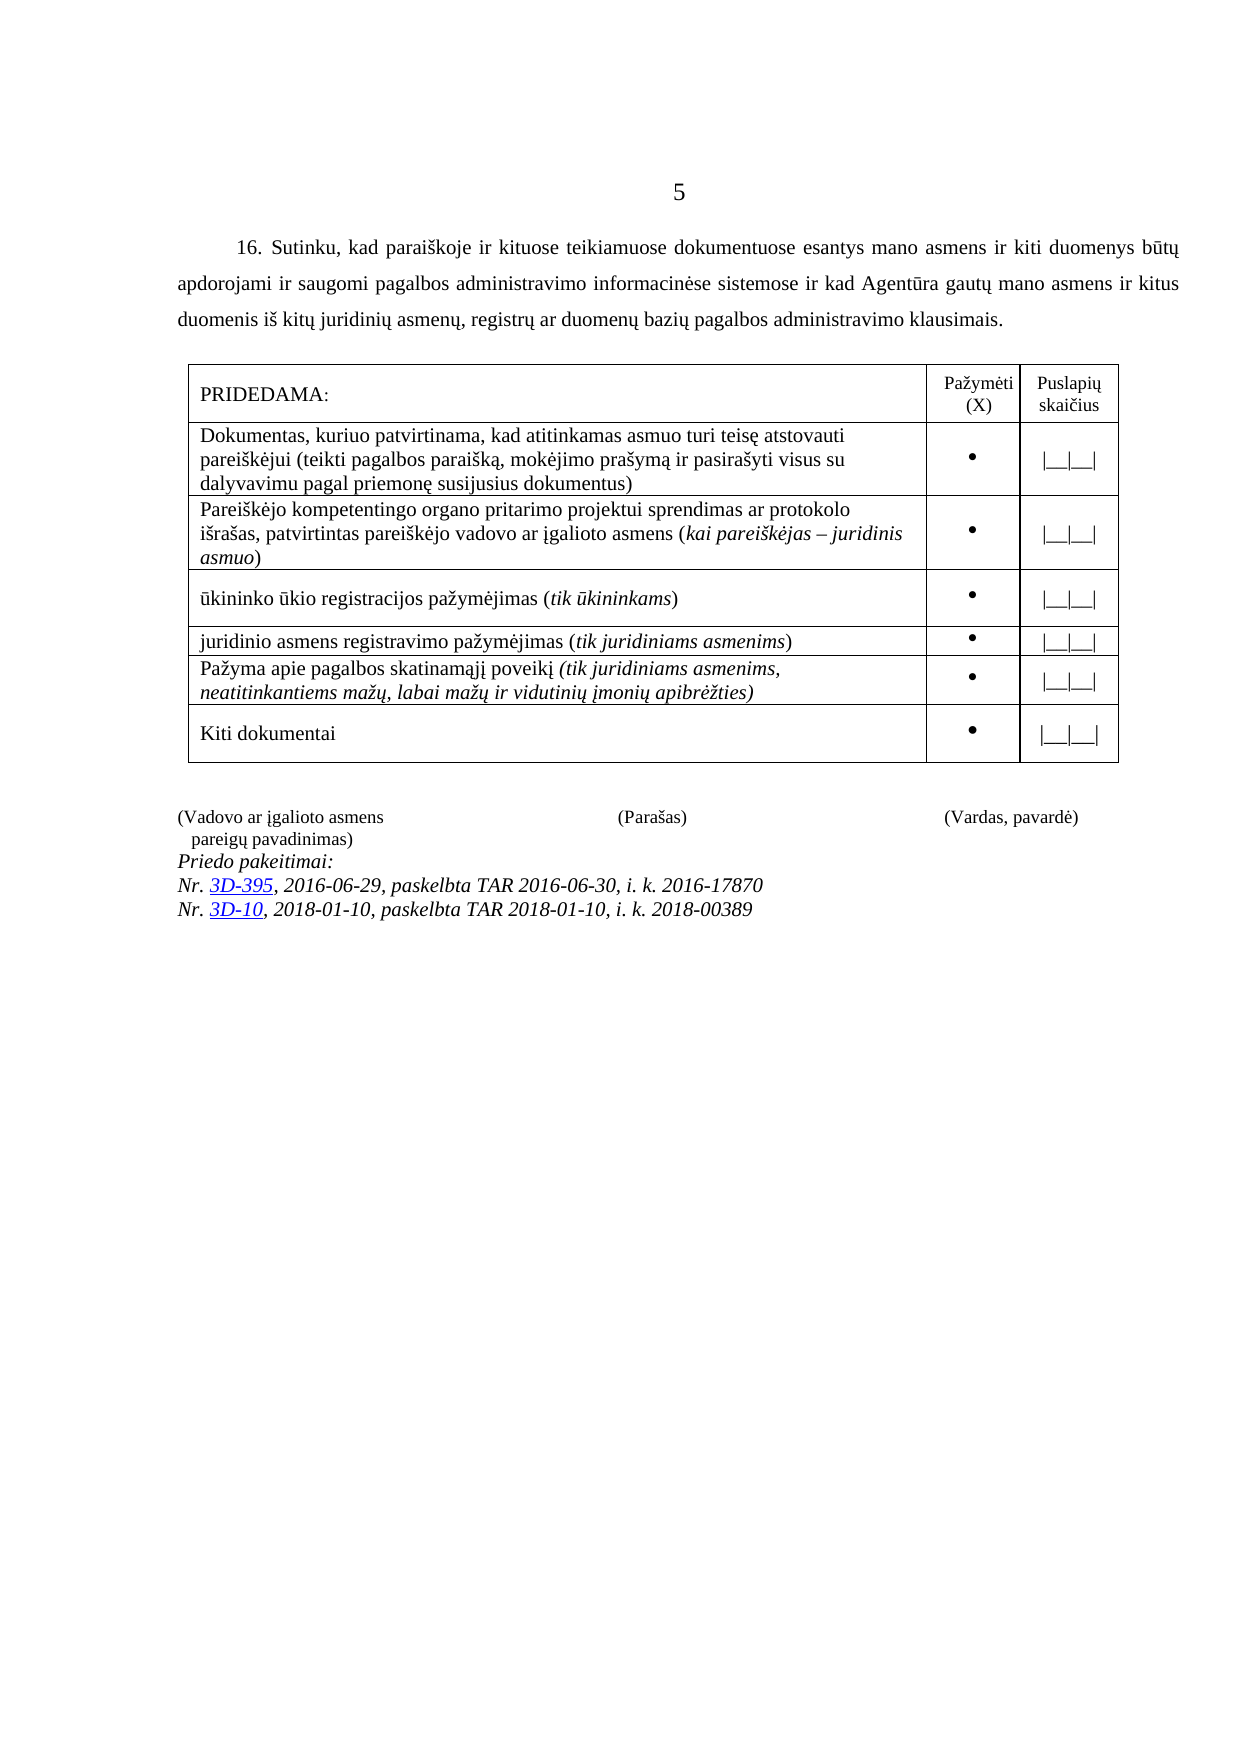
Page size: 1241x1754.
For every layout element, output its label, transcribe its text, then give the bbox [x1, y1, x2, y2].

table_cell  [927, 656, 1019, 704]
table_cell |__|__| [1021, 627, 1118, 655]
table_cell  [927, 705, 1019, 762]
table_cell |__|__| [1021, 705, 1118, 762]
text pareigų pavadinimas) [177, 827, 1240, 849]
table_cell Pareiškėjo kompetentingo organo pritarimo projektui sprendimas ar protokolo išrašas, patvirtintas pareiškėjo vadovo ar įgalioto asmens (kai pareiškėjas – juridinis asmuo) [189, 496, 926, 569]
table_cell juridinio asmens registravimo pažymėjimas (tik juridiniams asmenims) [189, 627, 926, 655]
text (Vadovo ar įgalioto asmens (Parašas) (Vardas, pavardė) [177, 806, 1186, 827]
table_cell |__|__| [1021, 570, 1118, 626]
table_header Puslapių skaičius [1021, 365, 1118, 422]
table_cell Pažyma apie pagalbos skatinamąjį poveikį (tik juridiniams asmenims, neatitinkantiems mažų, labai mažų ir vidutinių įmonių apibrėžties) [189, 656, 926, 704]
table_header pridedama: [189, 365, 926, 422]
table_cell  [927, 496, 1019, 569]
text Nr. 3D-395, 2016-06-29, paskelbta TAR 2016-06-30, i. k. 2016-17870 [177, 873, 1181, 897]
table_cell Dokumentas, kuriuo patvirtinama, kad atitinkamas asmuo turi teisę atstovauti pareiškėjui (teikti pagalbos paraišką, mokėjimo prašymą ir pasirašyti visus su dalyvavimu pagal priemonę susijusius dokumentus) [189, 423, 926, 495]
table_cell  [927, 423, 1019, 495]
table_cell ūkininko ūkio registracijos pažymėjimas (tik ūkininkams) [189, 570, 926, 626]
text 16. Sutinku, kad paraiškoje ir kituose teikiamuose dokumentuose esantys mano asmens ir kiti duomenys būtų apdorojami ir saugomi pagalbos administravimo informacinėse sistemose ir kad Agentūra gautų mano asmens ir kitus duomenis iš kitų juridinių asmenų, registrų ar duomenų bazių pagalbos administravimo klausimais. [177, 235, 1181, 331]
table_header Pažymėti (X) [927, 365, 1019, 422]
table_cell  [927, 570, 1019, 626]
text Priedo pakeitimai: [177, 849, 1181, 873]
table_cell |__|__| [1021, 496, 1118, 569]
table_cell |__|__| [1021, 656, 1118, 704]
table_cell  [927, 627, 1019, 655]
table_cell Kiti dokumentai [189, 705, 926, 762]
text Nr. 3D-10, 2018-01-10, paskelbta TAR 2018-01-10, i. k. 2018-00389 [177, 897, 1181, 921]
table_cell |__|__| [1021, 423, 1118, 495]
